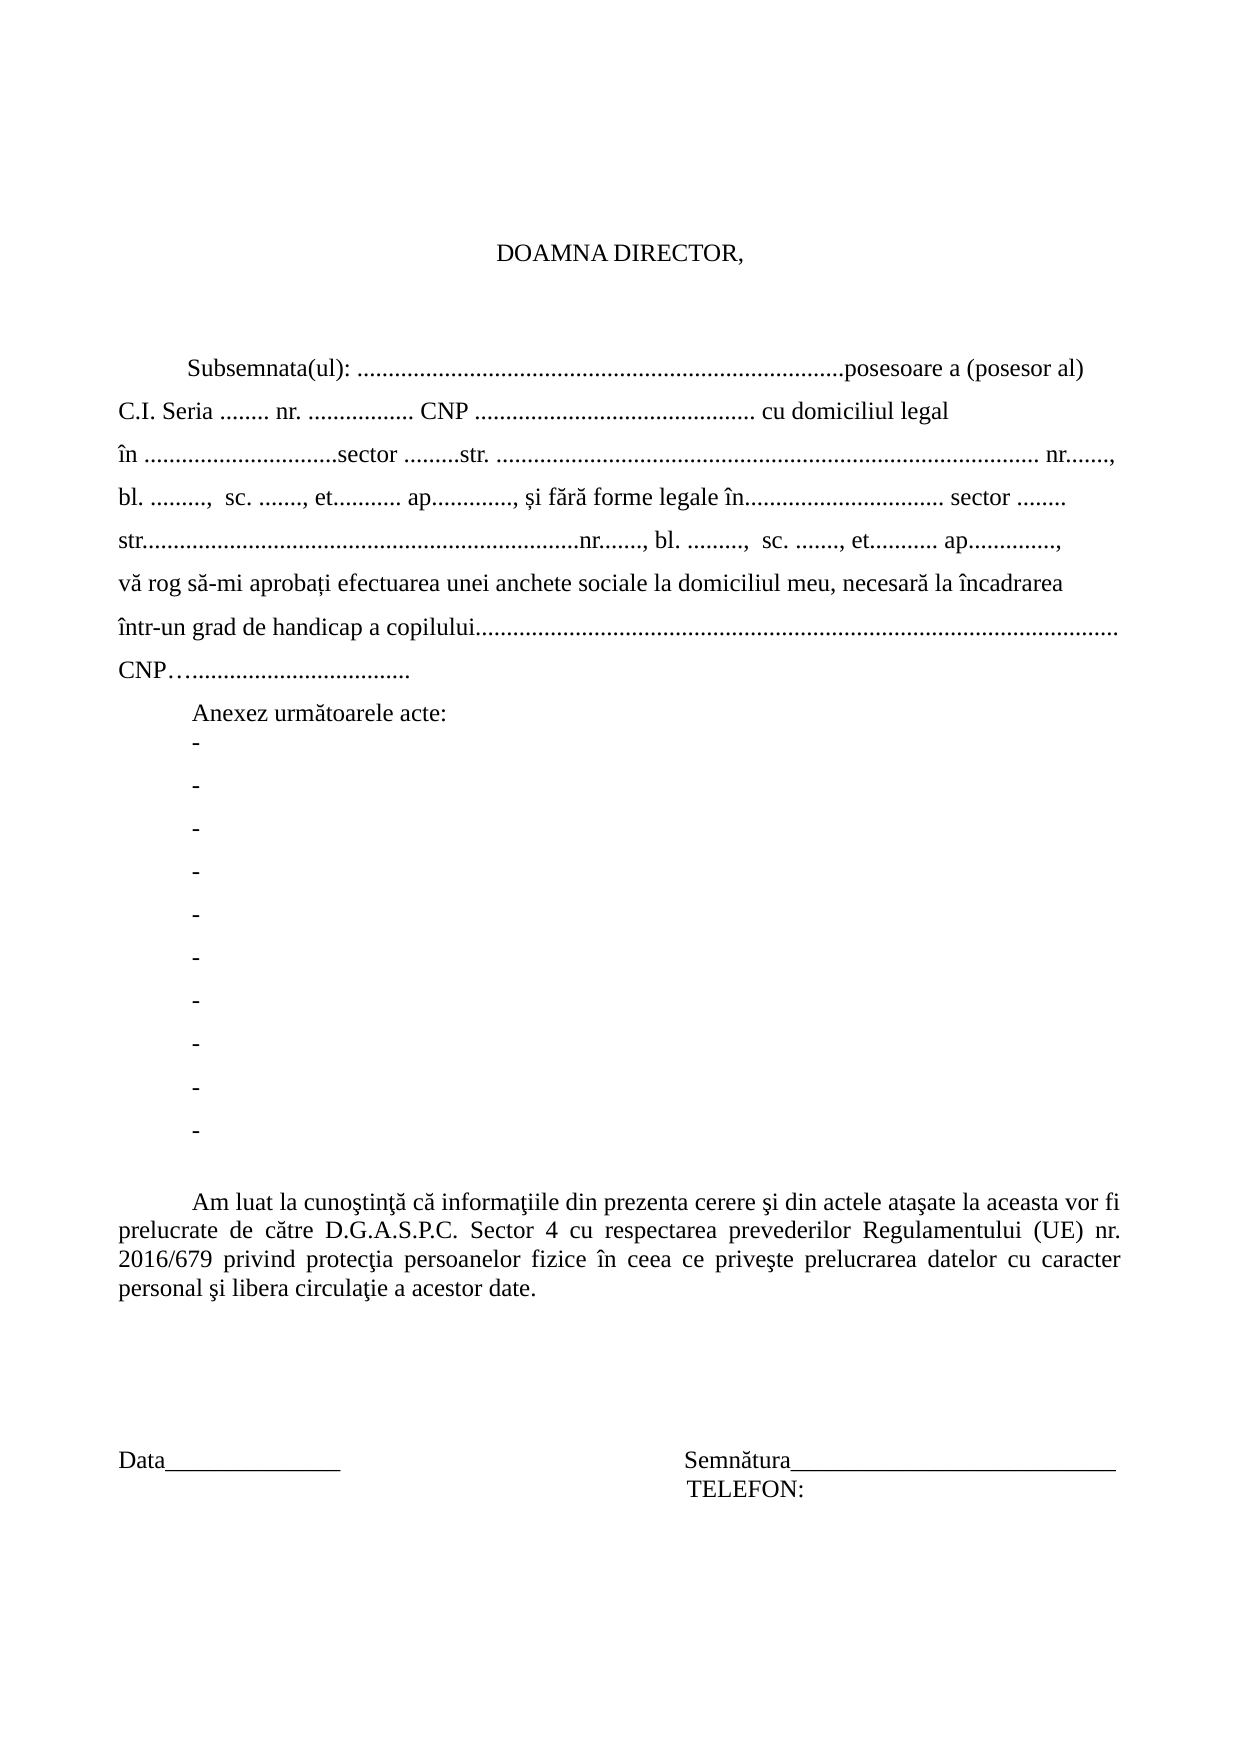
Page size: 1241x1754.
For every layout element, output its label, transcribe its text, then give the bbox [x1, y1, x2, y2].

text - [118, 899, 1122, 928]
text - [118, 985, 1122, 1014]
text - [118, 727, 1122, 755]
text - [118, 856, 1122, 885]
text - [118, 1028, 1122, 1057]
text TELEFON: [118, 1474, 1122, 1503]
text - [118, 1072, 1122, 1100]
text Data______________ Semnătura__________________________ [118, 1445, 1122, 1474]
text - [118, 813, 1122, 842]
text Subsemnata(ul): ..............................................................................posesoare a (posesor al) C.I. Seria ........ nr. ................. CNP ............................................. cu domiciliul legal în ...............................sector .........str. ....................................................................................... nr......., bl. ........., sc. ......., et........... ap............., și fără forme legale în................................ sector ........ str......................................................................nr......., bl. ........., sc. ......., et........... ap.............., vă rog să-mi aprobați efectuarea unei anchete sociale la domiciliul meu, necesară la încadrarea într-un grad de handicap a copilului....................................................................................................... [118, 353, 1122, 640]
text - [118, 770, 1122, 798]
text Anexez următoarele acte: [118, 698, 1122, 727]
text Am luat la cunoştinţă că informaţiile din prezenta cerere şi din actele ataşate la aceasta vor fi prelucrate de către D.G.A.S.P.C. Sector 4 cu respectarea prevederilor Regulamentului (UE) nr. 2016/679 privind protecţia persoanelor fizice în ceea ce priveşte prelucrarea datelor cu caracter personal şi libera circulaţie a acestor date. [118, 1187, 1122, 1302]
text - [118, 942, 1122, 971]
text DOAMNA DIRECTOR, [118, 238, 1122, 267]
text - [118, 1115, 1122, 1143]
text CNP…................................... [118, 655, 1122, 683]
